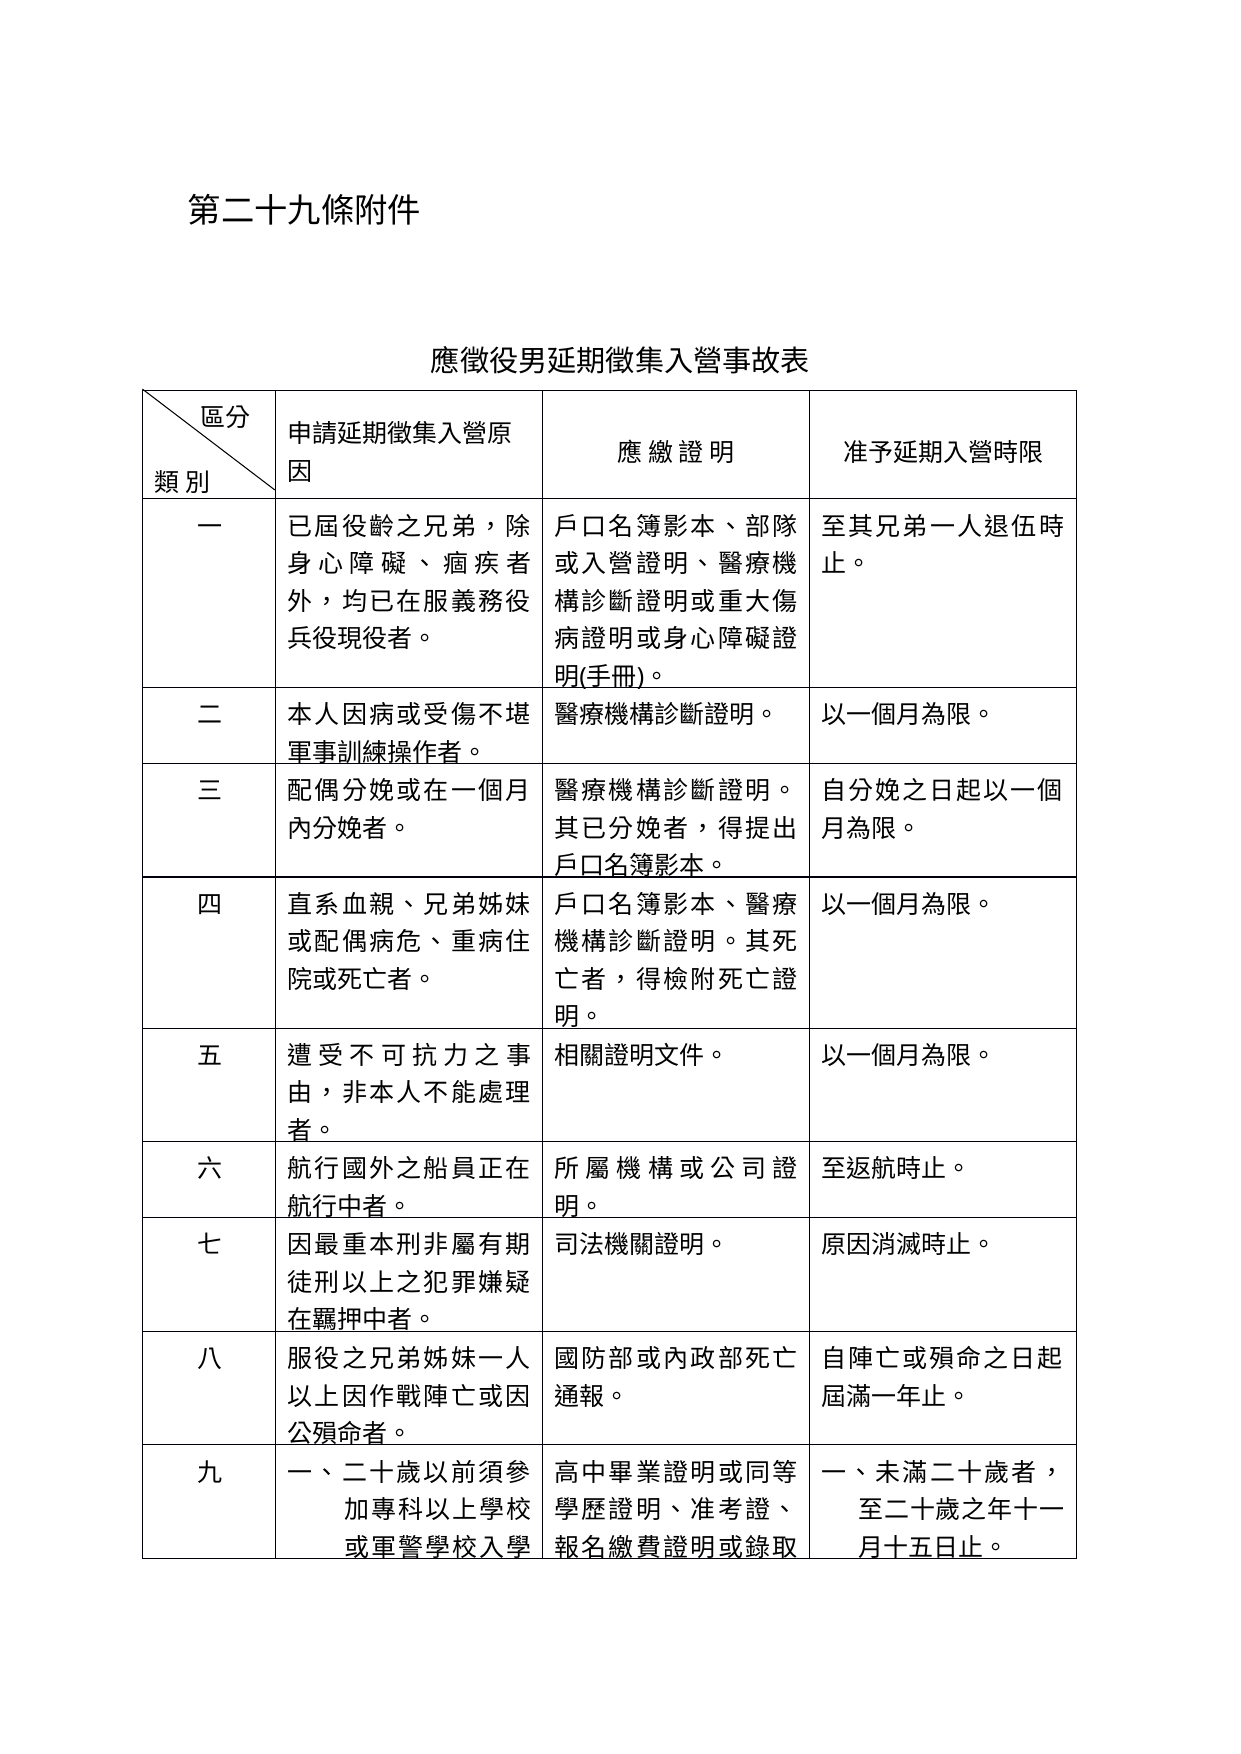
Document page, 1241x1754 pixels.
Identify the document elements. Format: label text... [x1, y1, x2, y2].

table_cell 以一個月為限。 [810, 688, 1076, 763]
table_cell 一、未滿二十歲者，至二十歲之年十一月十五日止。 [810, 1445, 1076, 1558]
table_cell 六 [143, 1142, 275, 1217]
table_cell 因最重本刑非屬有期徒刑以上之犯罪嫌疑在羈押中者。 [276, 1218, 542, 1331]
table_cell 一 [143, 499, 275, 687]
table_cell 已屆役齡之兄弟，除身心障礙、痼疾者外，均已在服義務役兵役現役者。 [276, 499, 542, 687]
table_cell 醫療機構診斷證明。 [543, 688, 809, 763]
table_cell 所屬機構或公司證明。 [543, 1142, 809, 1217]
table_cell 二 [143, 688, 275, 763]
table_cell 一、二十歲以前須參加專科以上學校或軍警學校入學 [276, 1445, 542, 1558]
table_cell 戶口名簿影本、醫療機構診斷證明。其死亡者，得檢附死亡證明。 [543, 878, 809, 1027]
table_cell 自分娩之日起以一個月為限。 [810, 764, 1076, 876]
table_cell 三 [143, 764, 275, 876]
table_cell 原因消滅時止。 [810, 1218, 1076, 1331]
table_cell 九 [143, 1445, 275, 1558]
table_cell 高中畢業證明或同等學歷證明、准考證、報名繳費證明或錄取 [543, 1445, 809, 1558]
table_header 申請延期徵集入營原因 [276, 391, 542, 498]
table_cell 航行國外之船員正在航行中者。 [276, 1142, 542, 1217]
table_cell 服役之兄弟姊妹一人以上因作戰陣亡或因公殞命者。 [276, 1332, 542, 1444]
table_cell 七 [143, 1218, 275, 1331]
table_cell 四 [143, 878, 275, 1027]
table_cell 國防部或內政部死亡通報。 [543, 1332, 809, 1444]
table_cell 至其兄弟一人退伍時止。 [810, 499, 1076, 687]
text 第二十九條附件 [187, 164, 1053, 239]
table_cell 以一個月為限。 [810, 878, 1076, 1027]
table_header 區分 類 別 [143, 391, 275, 498]
table_cell 遭受不可抗力之事由，非本人不能處理者。 [276, 1029, 542, 1141]
table_cell 以一個月為限。 [810, 1029, 1076, 1141]
table_cell 本人因病或受傷不堪軍事訓練操作者。 [276, 688, 542, 763]
table_cell 自陣亡或殞命之日起屆滿一年止。 [810, 1332, 1076, 1444]
table_cell 相關證明文件。 [543, 1029, 809, 1141]
table_cell 配偶分娩或在一個月內分娩者。 [276, 764, 542, 876]
table_cell 醫療機構診斷證明。其已分娩者，得提出戶口名簿影本。 [543, 764, 809, 876]
table_cell 司法機關證明。 [543, 1218, 809, 1331]
table_header 准予延期入營時限 [810, 391, 1076, 498]
table_cell 戶口名簿影本、部隊或入營證明、醫療機構診斷證明或重大傷病證明或身心障礙證明(手冊)。 [543, 499, 809, 687]
text 應徵役男延期徵集入營事故表 [187, 314, 1053, 389]
table_cell 八 [143, 1332, 275, 1444]
table_cell 直系血親、兄弟姊妹或配偶病危、重病住院或死亡者。 [276, 878, 542, 1027]
table_cell 五 [143, 1029, 275, 1141]
table_cell 至返航時止。 [810, 1142, 1076, 1217]
table_header 應 繳 證 明 [543, 391, 809, 498]
